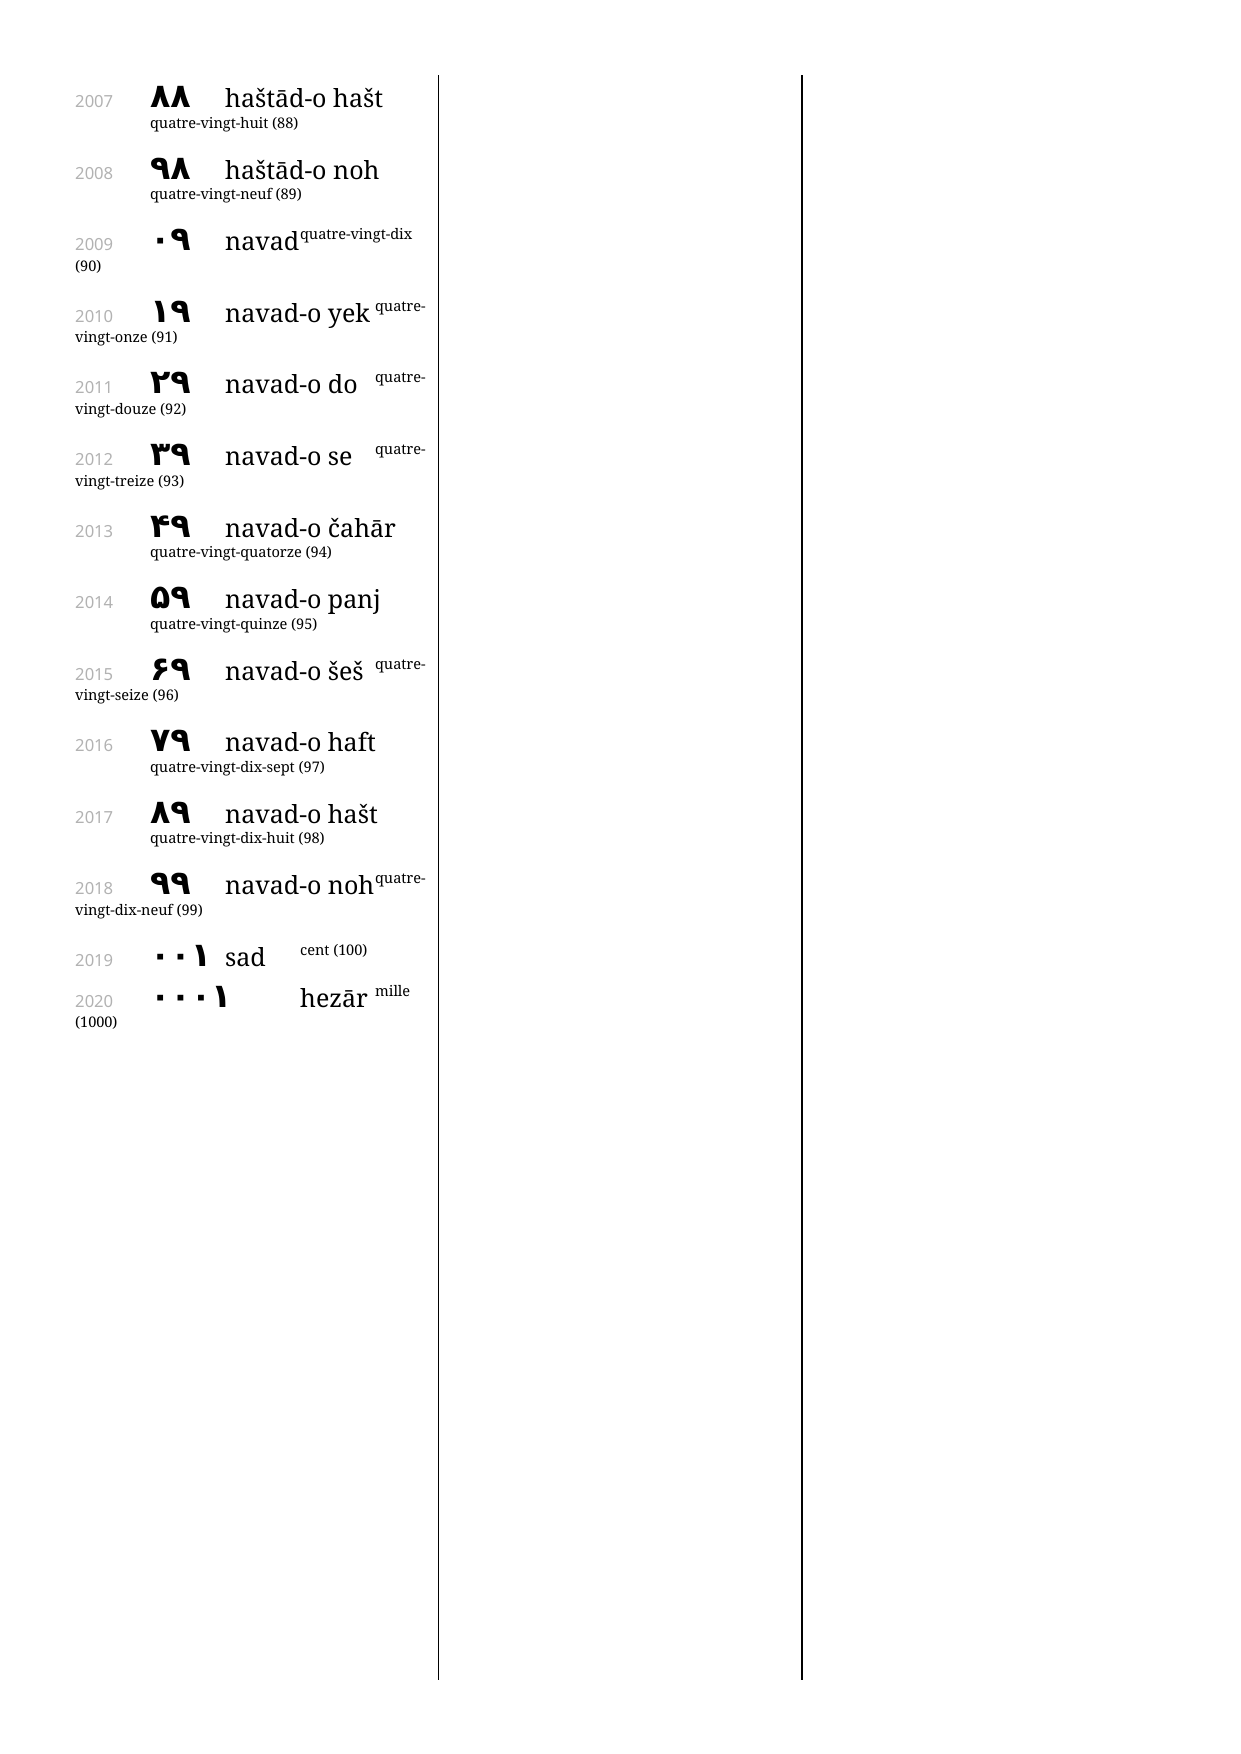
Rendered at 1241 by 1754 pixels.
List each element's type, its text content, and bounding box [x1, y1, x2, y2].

text 2007 ۸۸ haštād-o hašt quatre-vingt-huit (88) [75, 75, 436, 147]
text 2017 ۸۹ navad-o hašt quatre-vingt-dix-huit (98) [75, 791, 436, 862]
text 2019 ۰۰۱ sad cent (100) [75, 934, 436, 974]
text 2018 ۹۹ navad-o noh quatre-vingt-dix-neuf (99) [75, 862, 436, 934]
text 2012 ۳۹ navad-o se quatre-vingt-treize (93) [75, 433, 436, 504]
text 2011 ۲۹ navad-o do quatre-vingt-douze (92) [75, 361, 436, 433]
text 2020 ۰۰۰۱ hezār mille (1000) [75, 974, 436, 1046]
text 2009 ۰۹ navad quatre-vingt-dix (90) [75, 218, 436, 290]
text 2010 ۱۹ navad-o yek quatre-vingt-onze (91) [75, 290, 436, 361]
text 2008 ۹۸ haštād-o noh quatre-vingt-neuf (89) [75, 147, 436, 218]
text 2014 ۵۹ navad-o panj quatre-vingt-quinze (95) [75, 576, 436, 647]
text 2016 ۷۹ navad-o haft quatre-vingt-dix-sept (97) [75, 719, 436, 791]
text 2013 ۴۹ navad-o čahār quatre-vingt-quatorze (94) [75, 504, 436, 576]
text 2015 ۶۹ navad-o šeš quatre-vingt-seize (96) [75, 647, 436, 719]
